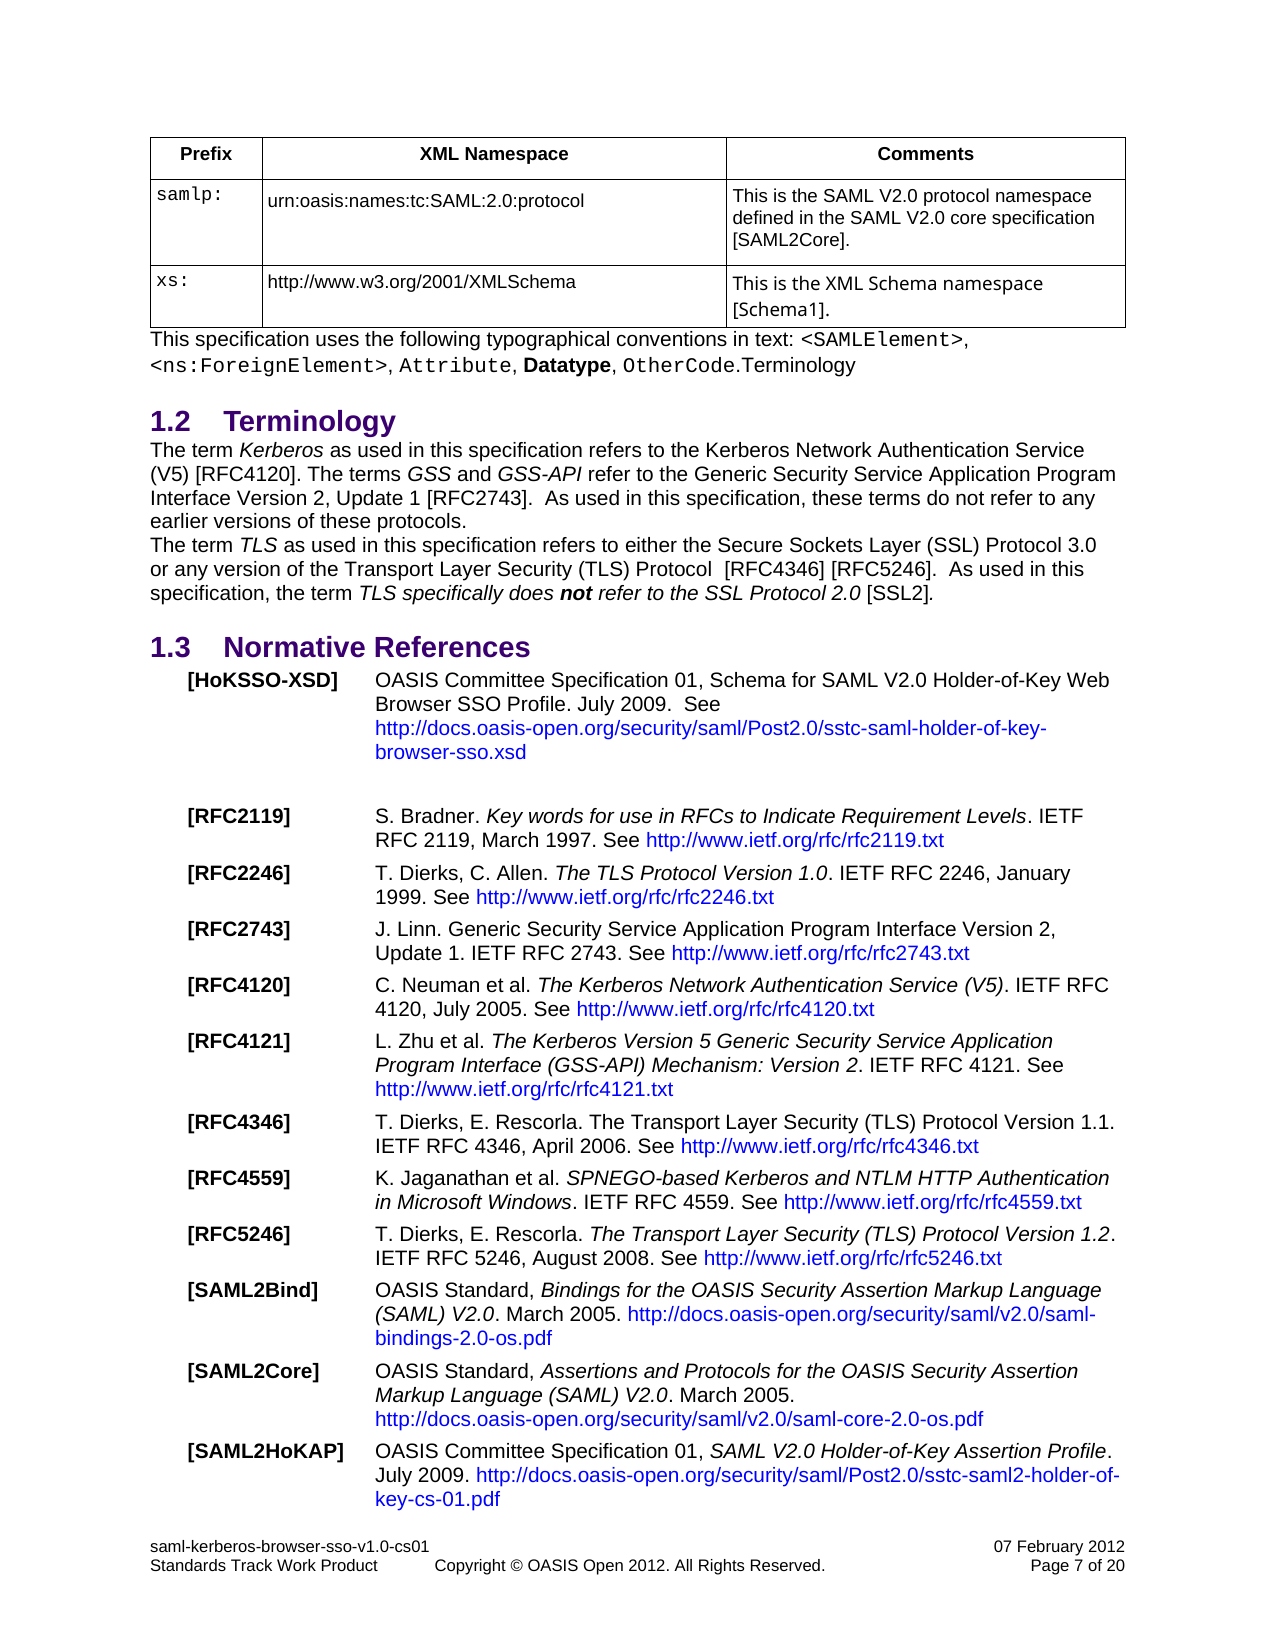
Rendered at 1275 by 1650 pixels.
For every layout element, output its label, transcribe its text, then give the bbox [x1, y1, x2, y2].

table_header Prefix [151, 138, 262, 179]
subtitle Terminology [150, 404, 1125, 437]
table_cell http://www.w3.org/2001/XMLSchema [263, 266, 726, 327]
text [RFC5246] T. Dierks, E. Rescorla. The Transport Layer Security (TLS) Protocol Version 1.2. IETF RFC 5246, August 2008. See http://www.ietf.org/rfc/rfc5246.txt [187, 1222, 1125, 1270]
text [RFC4346] T. Dierks, E. Rescorla. The Transport Layer Security (TLS) Protocol Version 1.1. IETF RFC 4346, April 2006. See http://www.ietf.org/rfc/rfc4346.txt [187, 1109, 1125, 1157]
text [RFC4559] K. Jaganathan et al. SPNEGO-based Kerberos and NTLM HTTP Authentication in Microsoft Windows. IETF RFC 4559. See http://www.ietf.org/rfc/rfc4559.txt [187, 1166, 1125, 1214]
text This specification uses the following typographical conventions in text: <SAMLElement>, <ns:ForeignElement>, Attribute, Datatype, OtherCode.Terminology [150, 328, 1125, 379]
text [RFC2246] T. Dierks, C. Allen. The TLS Protocol Version 1.0. IETF RFC 2246, January 1999. See http://www.ietf.org/rfc/rfc2246.txt [187, 861, 1125, 908]
table_header XML Namespace [263, 138, 726, 179]
text The term Kerberos as used in this specification refers to the Kerberos Network Authentication Service (V5) [RFC4120]. The terms GSS and GSS-API refer to the Generic Security Service Application Program Interface Version 2, Update 1 [RFC2743]. As used in this specification, these terms do not refer to any earlier versions of these protocols. [150, 437, 1125, 533]
text [RFC2119] S. Bradner. Key words for use in RFCs to Indicate Requirement Levels. IETF RFC 2119, March 1997. See http://www.ietf.org/rfc/rfc2119.txt [187, 804, 1125, 852]
text [RFC4121] L. Zhu et al. The Kerberos Version 5 Generic Security Service Application Program Interface (GSS-API) Mechanism: Version 2. IETF RFC 4121. See http://www.ietf.org/rfc/rfc4121.txt [187, 1029, 1125, 1101]
text [RFC2743] J. Linn. Generic Security Service Application Program Interface Version 2, Update 1. IETF RFC 2743. See http://www.ietf.org/rfc/rfc2743.txt [187, 917, 1125, 965]
text The term TLS as used in this specification refers to either the Secure Sockets Layer (SSL) Protocol 3.0 or any version of the Transport Layer Security (TLS) Protocol [RFC4346] [RFC5246]. As used in this specification, the term TLS specifically does not refer to the SSL Protocol 2.0 [SSL2]. [150, 533, 1125, 605]
table_cell urn:oasis:names:tc:SAML:2.0:protocol [263, 180, 726, 264]
text [SAML2Core] OASIS Standard, Assertions and Protocols for the OASIS Security Assertion Markup Language (SAML) V2.0. March 2005. http://docs.oasis-open.org/security/saml/v2.0/saml-core-2.0-os.pdf [187, 1358, 1125, 1430]
text [RFC4120] C. Neuman et al. The Kerberos Network Authentication Service (V5). IETF RFC 4120, July 2005. See http://www.ietf.org/rfc/rfc4120.txt [187, 973, 1125, 1021]
table_cell This is the XML Schema namespace [Schema1]. [727, 266, 1125, 327]
table_cell This is the SAML V2.0 protocol namespace defined in the SAML V2.0 core specification [SAML2Core]. [727, 180, 1125, 264]
text [HoKSSO-XSD] OASIS Committee Specification 01, Schema for SAML V2.0 Holder-of-Key Web Browser SSO Profile. July 2009. See http://docs.oasis-open.org/security/saml/Post2.0/sstc-saml-holder-of-key-browser-sso.xsd [187, 668, 1125, 764]
table_cell xs: [151, 266, 262, 327]
text [SAML2Bind] OASIS Standard, Bindings for the OASIS Security Assertion Markup Language (SAML) V2.0. March 2005. http://docs.oasis-open.org/security/saml/v2.0/saml-bindings-2.0-os.pdf [187, 1278, 1125, 1350]
subtitle Normative References [150, 630, 1125, 664]
text [SAML2HoKAP] OASIS Committee Specification 01, SAML V2.0 Holder-of-Key Assertion Profile. July 2009. http://docs.oasis-open.org/security/saml/Post2.0/sstc-saml2-holder-of-key-cs-01.pdf [187, 1439, 1125, 1511]
table_cell samlp: [151, 180, 262, 264]
table_header Comments [727, 138, 1125, 179]
